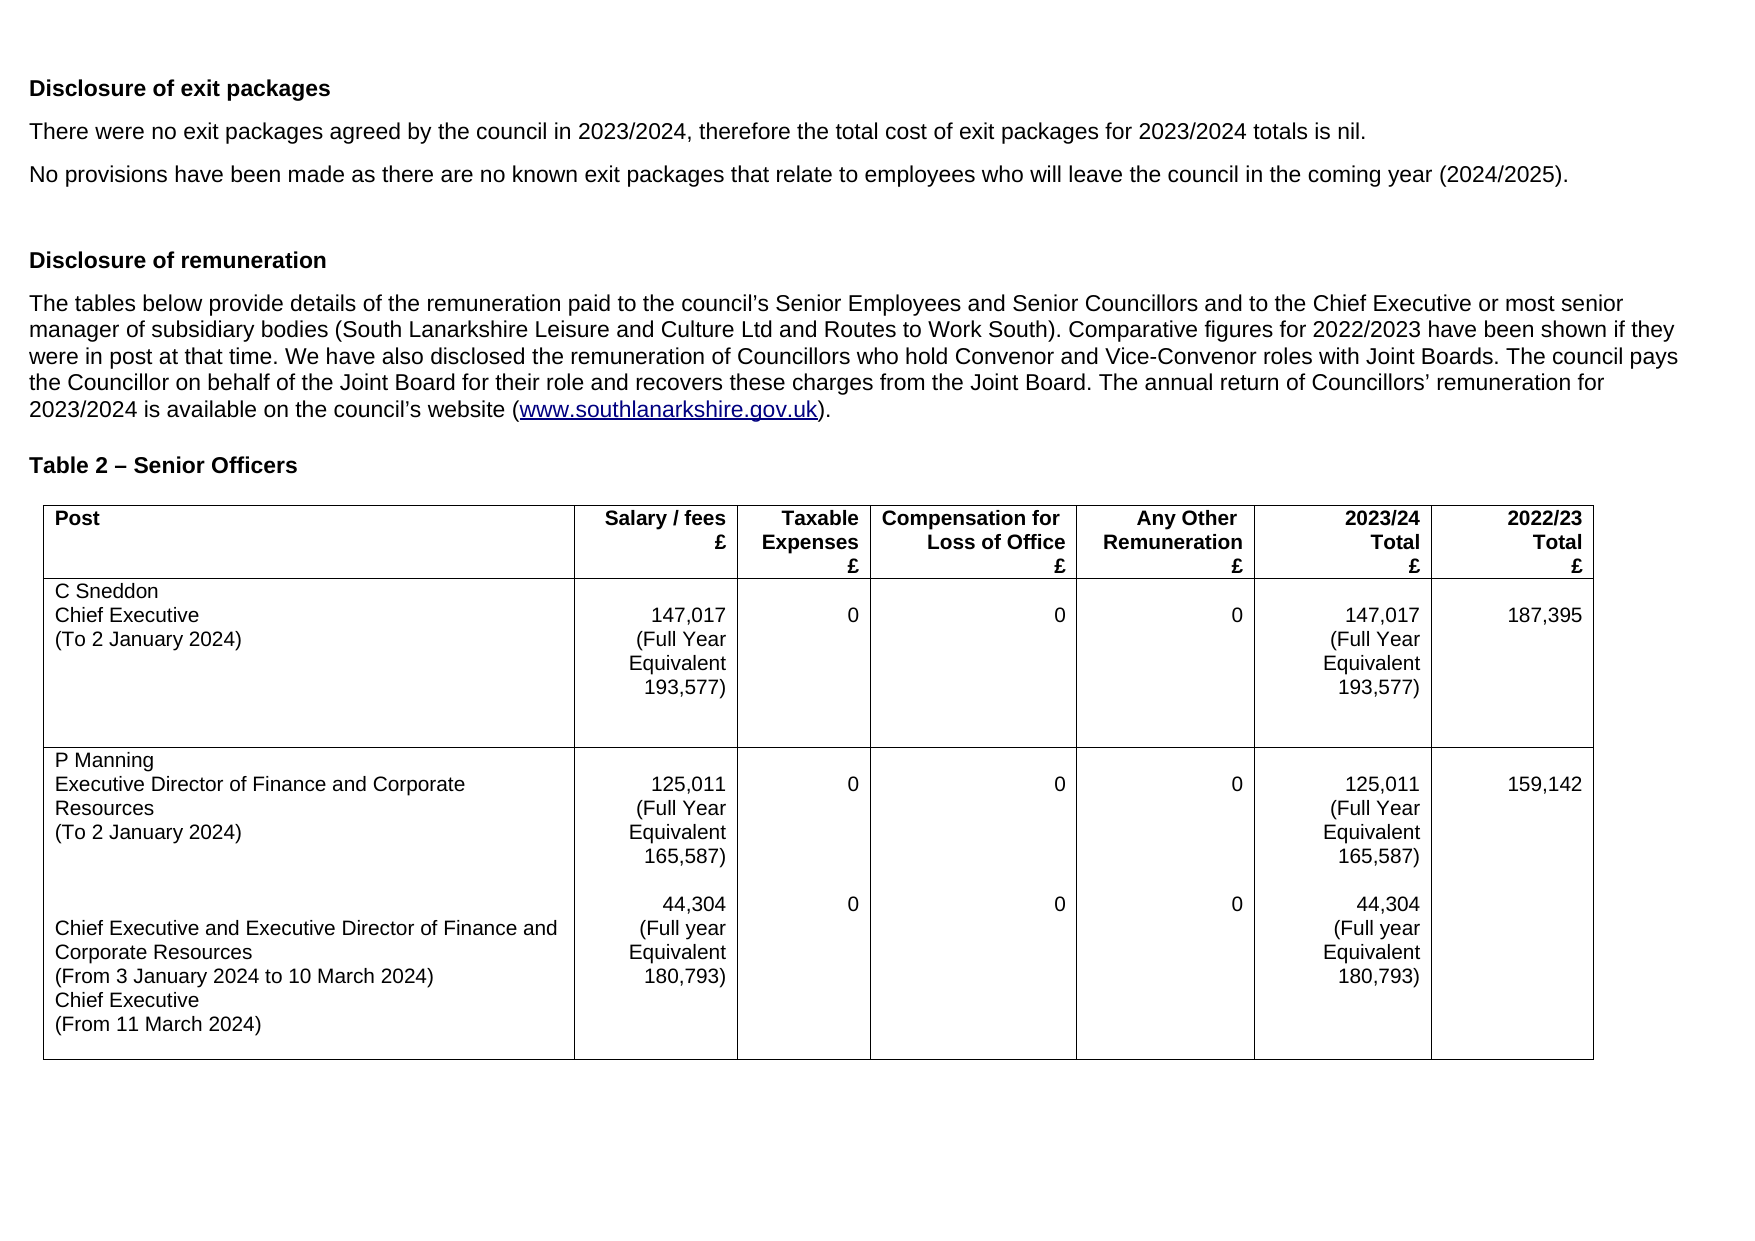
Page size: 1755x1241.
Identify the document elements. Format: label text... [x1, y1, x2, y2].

table_header Salary / fees £ [575, 506, 737, 578]
table_cell 0 0 [738, 748, 870, 1059]
table_cell 0 [738, 579, 870, 747]
table_cell P Manning Executive Director of Finance and Corporate Resources (To 2 January 2024) Chief Executive and Executive Director of Finance and Corporate Resources (From 3 January 2024 to 10 March 2024) Chief Executive (From 11 March 2024) [44, 748, 574, 1059]
text Disclosure of remuneration [29, 247, 1696, 273]
table_header 2022/23 Total £ [1432, 506, 1593, 578]
table_cell 0 [1077, 579, 1254, 747]
text There were no exit packages agreed by the council in 2023/2024, therefore the total cost of exit packages for 2023/2024 totals is nil. [29, 118, 1696, 144]
table_cell C Sneddon Chief Executive (To 2 January 2024) [44, 579, 574, 747]
table_cell 125,011 (Full Year Equivalent 165,587) 44,304 (Full year Equivalent 180,793) [1255, 748, 1431, 1059]
table_cell 187,395 [1432, 579, 1593, 747]
table_cell 147,017 (Full Year Equivalent 193,577) [575, 579, 737, 747]
table_cell 159,142 [1432, 748, 1593, 1059]
table_header 2023/24 Total £ [1255, 506, 1431, 578]
table_cell 125,011 (Full Year Equivalent 165,587) 44,304 (Full year Equivalent 180,793) [575, 748, 737, 1059]
text No provisions have been made as there are no known exit packages that relate to employees who will leave the council in the coming year (2024/2025). [29, 161, 1696, 187]
text The tables below provide details of the remuneration paid to the council’s Senior Employees and Senior Councillors and to the Chief Executive or most senior manager of subsidiary bodies (South Lanarkshire Leisure and Culture Ltd and Routes to Work South). Comparative figures for 2022/2023 have been shown if they were in post at that time. We have also disclosed the remuneration of Councillors who hold Convenor and Vice-Convenor roles with Joint Boards. The council pays the Councillor on behalf of the Joint Board for their role and recovers these charges from the Joint Board. The annual return of Councillors’ remuneration for 2023/2024 is available on the council’s website (www.southlanarkshire.gov.uk). [29, 290, 1696, 422]
table_header Compensation for Loss of Office £ [871, 506, 1076, 578]
subtitle Table 2 – Senior Officers [29, 452, 1696, 479]
table_header Post [44, 506, 574, 578]
table_header Taxable Expenses £ [738, 506, 870, 578]
table_cell 0 [871, 579, 1076, 747]
table_cell 147,017 (Full Year Equivalent 193,577) [1255, 579, 1431, 747]
table_cell 0 0 [1077, 748, 1254, 1059]
table_header Any Other Remuneration £ [1077, 506, 1254, 578]
table_cell 0 0 [871, 748, 1076, 1059]
text Disclosure of exit packages [29, 75, 1696, 101]
